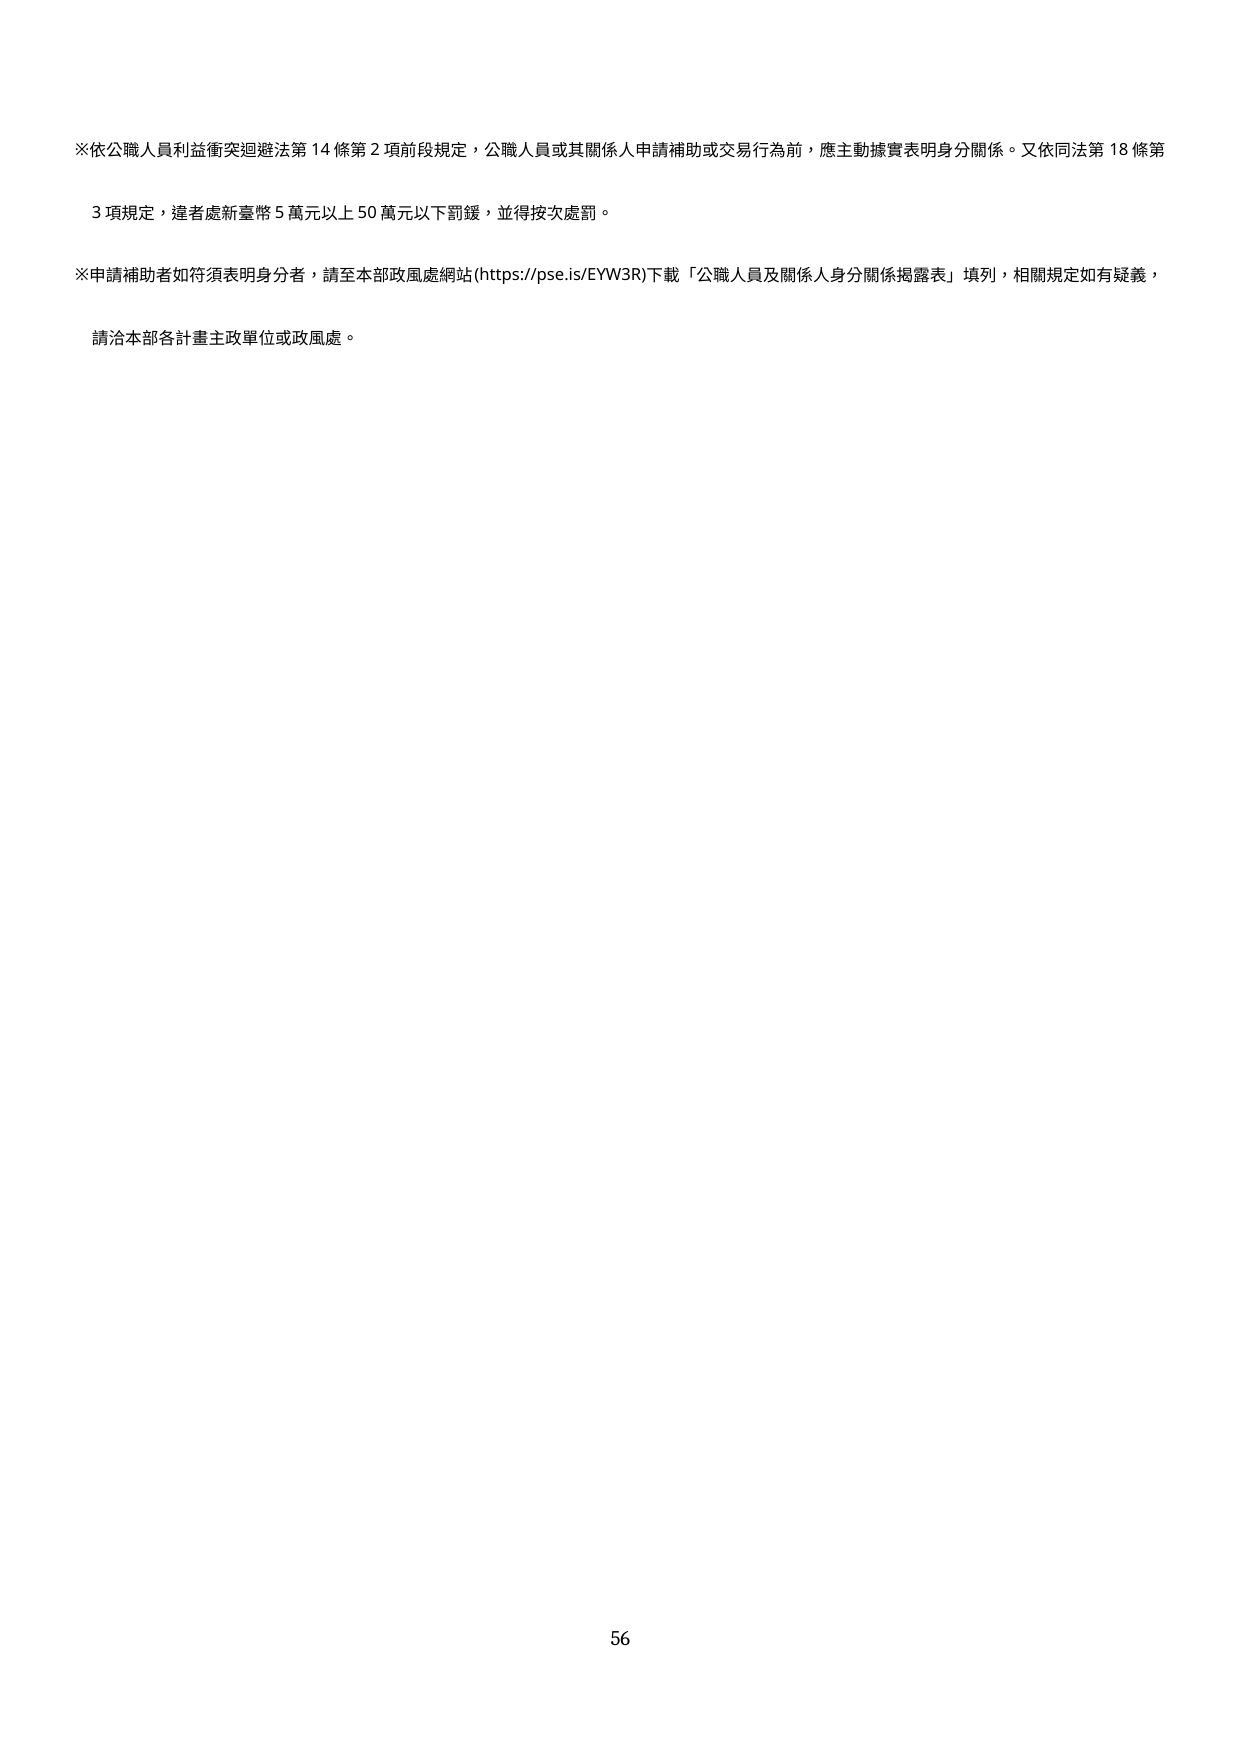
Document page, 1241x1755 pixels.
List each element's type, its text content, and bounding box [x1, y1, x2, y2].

text ※依公職人員利益衝突迴避法第14條第2項前段規定，公職人員或其關係人申請補助或交易行為前，應主動據實表明身分關係。又依同法第18條第3項規定，違者處新臺幣5萬元以上50萬元以下罰鍰，並得按次處罰。 [75, 108, 1165, 233]
text ※申請補助者如符須表明身分者，請至本部政風處網站(https://pse.is/EYW3R)下載「公職人員及關係人身分關係揭露表」填列，相關規定如有疑義，請洽本部各計畫主政單位或政風處。 [75, 233, 1165, 358]
